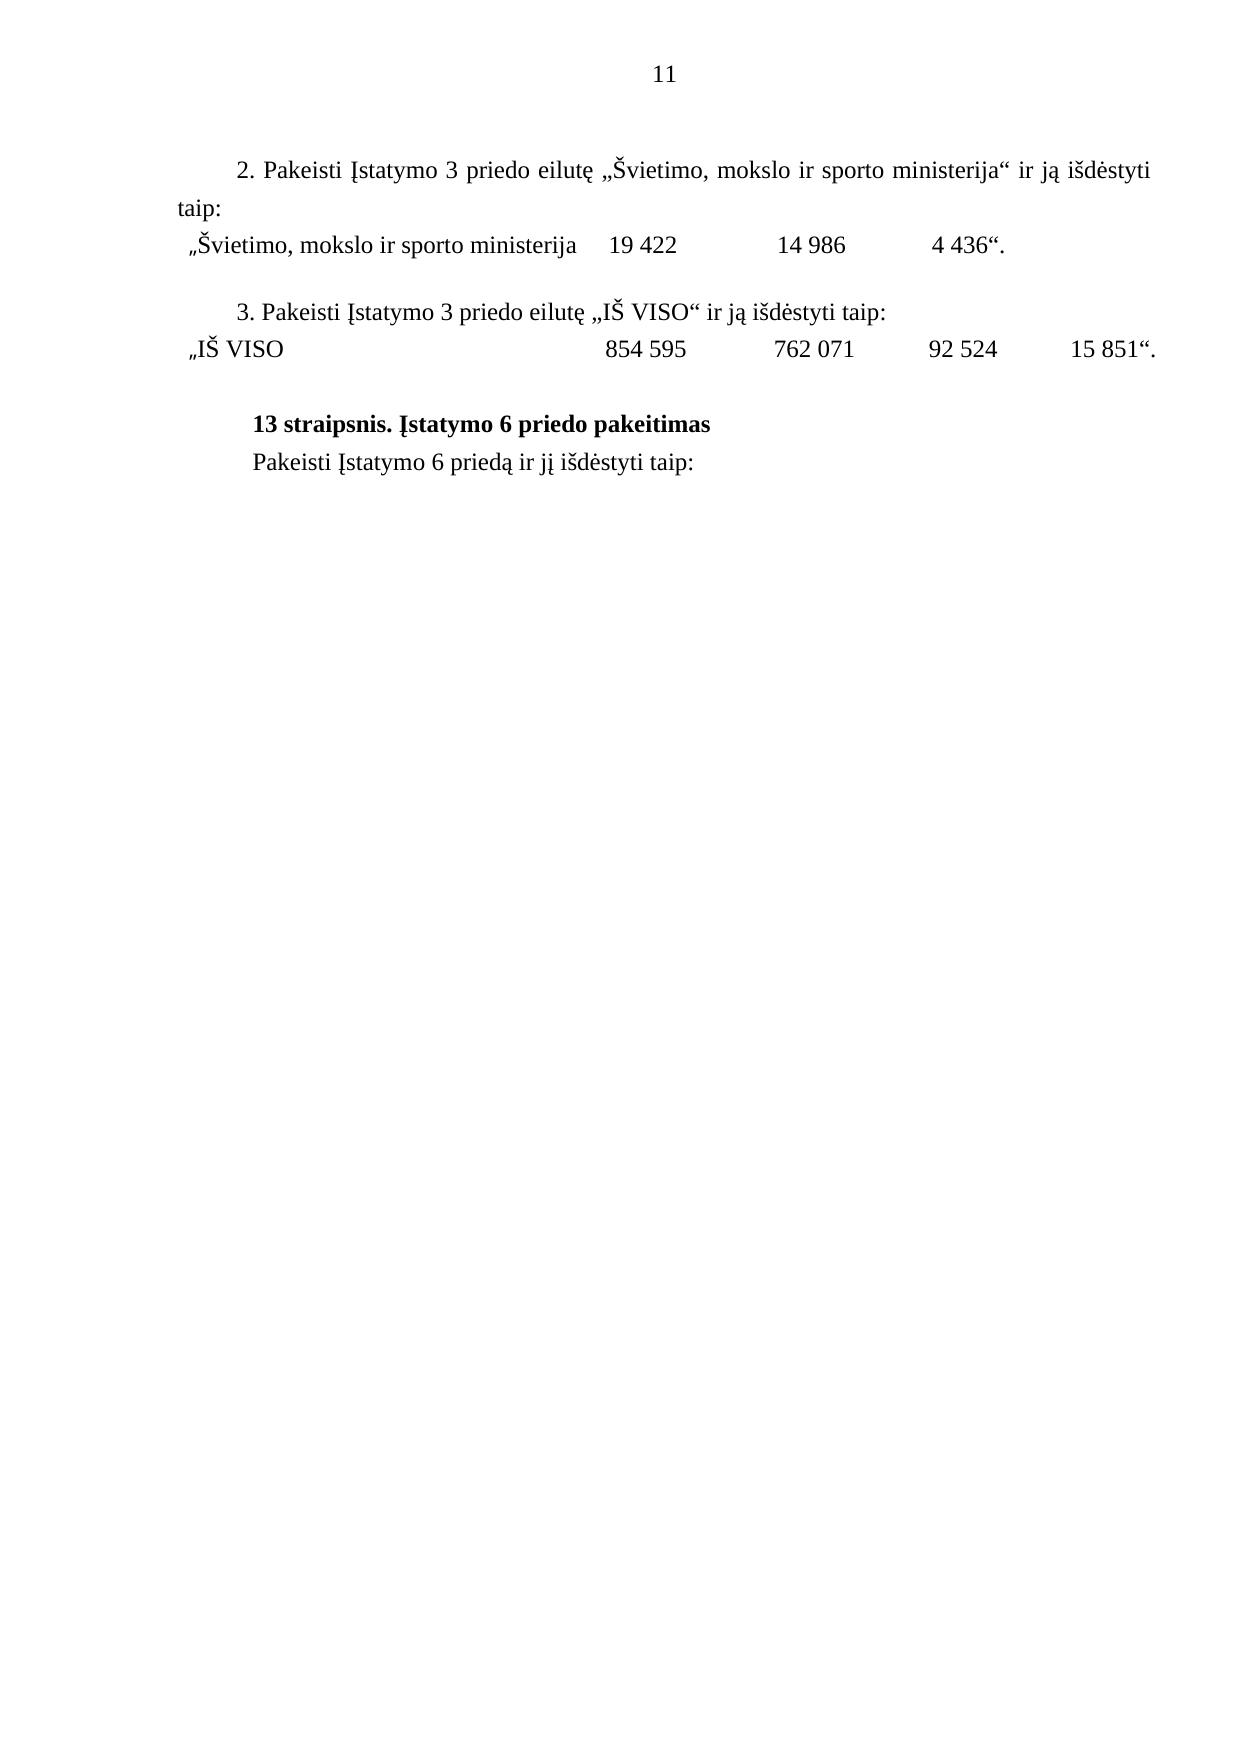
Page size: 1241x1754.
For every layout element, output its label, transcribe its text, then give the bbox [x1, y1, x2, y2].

table_header [1063, 222, 1174, 259]
text 3. Pakeisti Įstatymo 3 priedo eilutę „IŠ VISO“ ir ją išdėstyti taip: [177, 288, 1152, 326]
table_header „IŠ VISO [177, 326, 594, 363]
table_header 762 071 [763, 326, 917, 363]
table_header 19 422 [597, 222, 766, 259]
text 2. Pakeisti Įstatymo 3 priedo eilutę „Švietimo, mokslo ir sporto ministerija“ ir ją išdėstyti taip: [177, 147, 1152, 222]
table_header 854 595 [594, 326, 762, 363]
table_header „Švietimo, mokslo ir sporto ministerija [177, 222, 597, 259]
text 13 straipsnis. Įstatymo 6 priedo pakeitimas [177, 401, 1152, 438]
table_header 92 524 [918, 326, 1059, 363]
table_header 4 436“. [920, 222, 1063, 259]
table_header 14 986 [766, 222, 920, 259]
table_header 15 851“. [1059, 326, 1174, 363]
text Pakeisti Įstatymo 6 priedą ir jį išdėstyti taip: [252, 438, 1152, 476]
